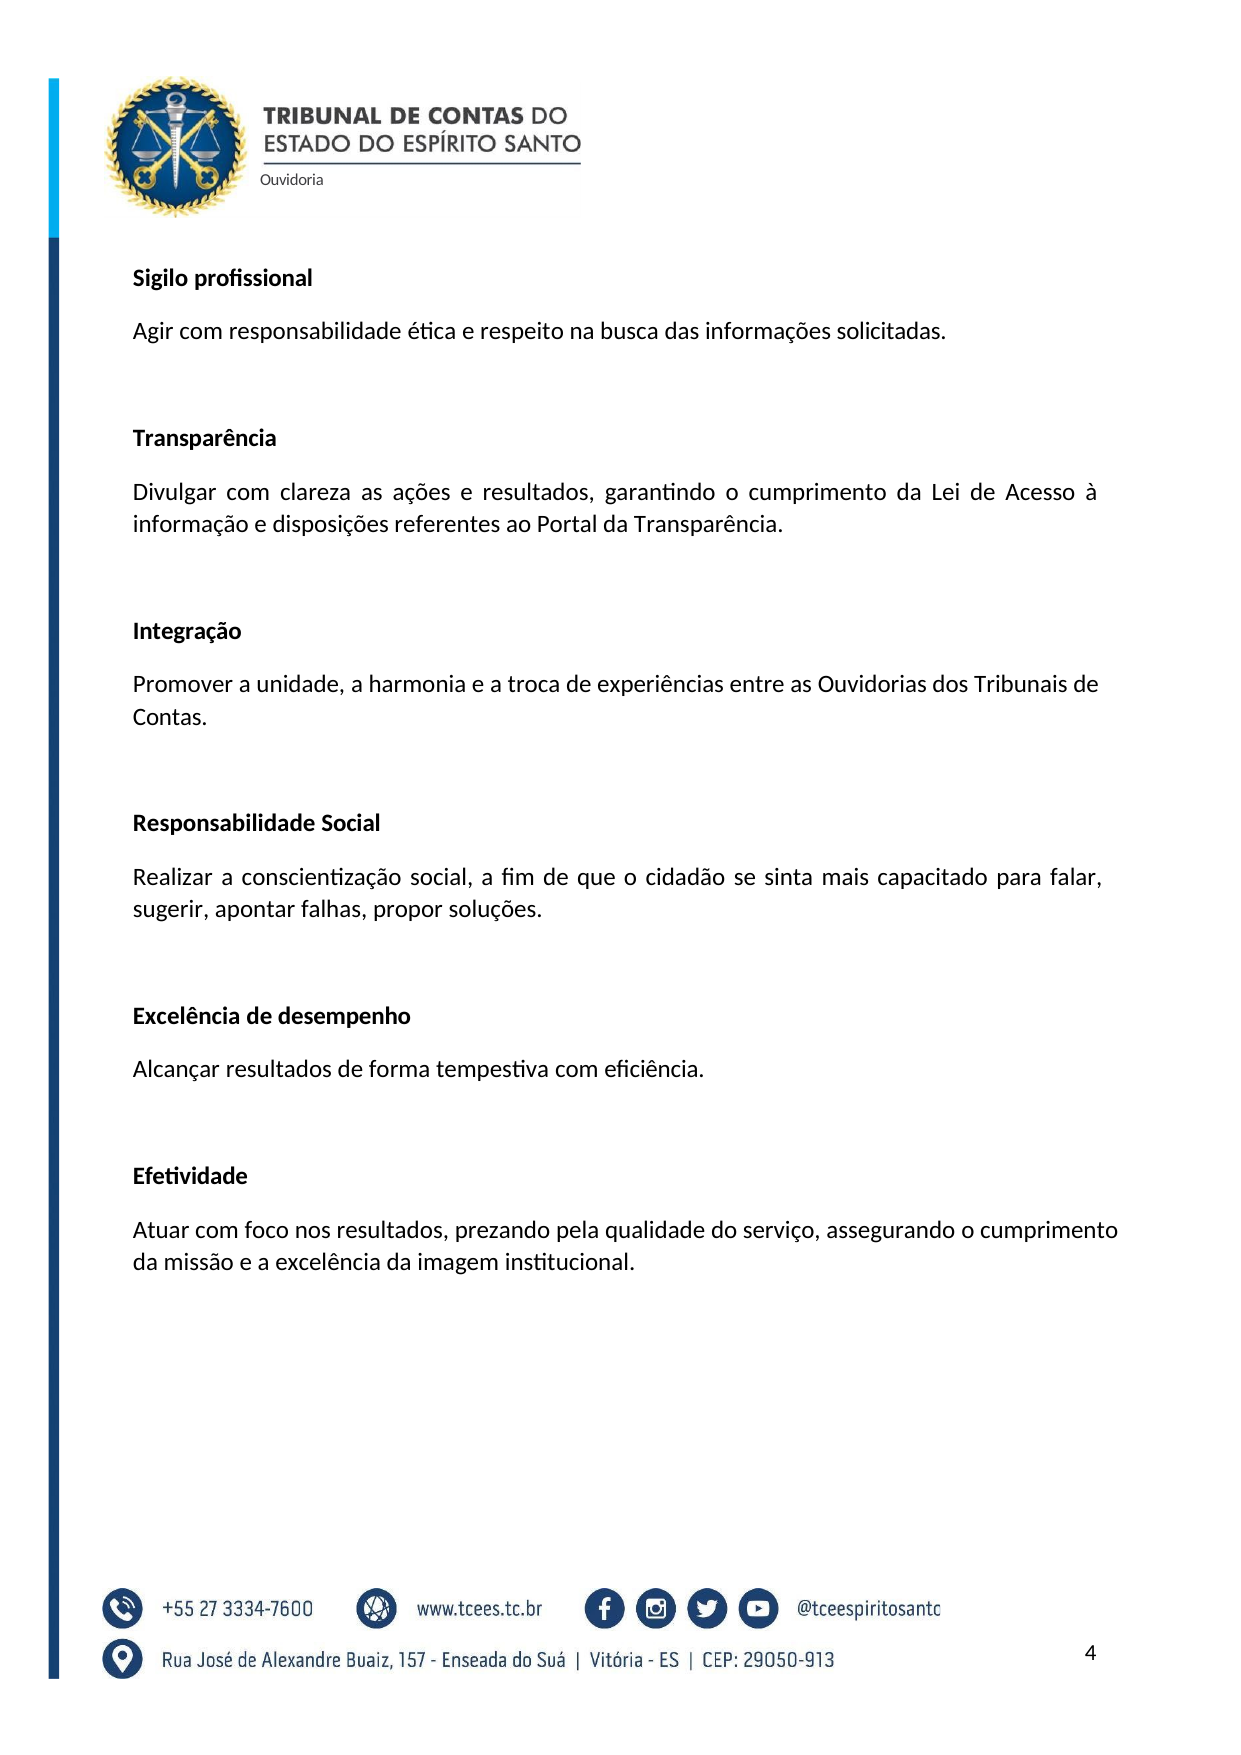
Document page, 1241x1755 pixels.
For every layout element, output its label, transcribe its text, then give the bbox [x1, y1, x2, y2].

subtitle Efetividade [133, 1161, 1123, 1191]
subtitle Sigilo profissional [133, 262, 1123, 292]
text Alcançar resultados de forma tempestiva com eficiência. [133, 1053, 1123, 1084]
subtitle Transparência [133, 422, 1123, 453]
text Realizar a conscientização social, a fim de que o cidadão se sinta mais capacitado para falar, sugerir, apontar falhas, propor soluções. [133, 861, 1123, 924]
subtitle Integração [133, 615, 1123, 645]
text Atuar com foco nos resultados, prezando pela qualidade do serviço, assegurando o cumprimento da missão e a excelência da imagem institucional. [133, 1214, 1123, 1277]
subtitle Excelência de desempenho [133, 1000, 1123, 1031]
subtitle Responsabilidade Social [133, 807, 1123, 838]
text Divulgar com clareza as ações e resultados, garantindo o cumprimento da Lei de Acesso à informação e disposições referentes ao Portal da Transparência. [133, 476, 1123, 538]
text Agir com responsabilidade ética e respeito na busca das informações solicitadas. [133, 315, 1123, 346]
text Promover a unidade, a harmonia e a troca de experiências entre as Ouvidorias dos Tribunais de Contas. [133, 668, 1123, 731]
